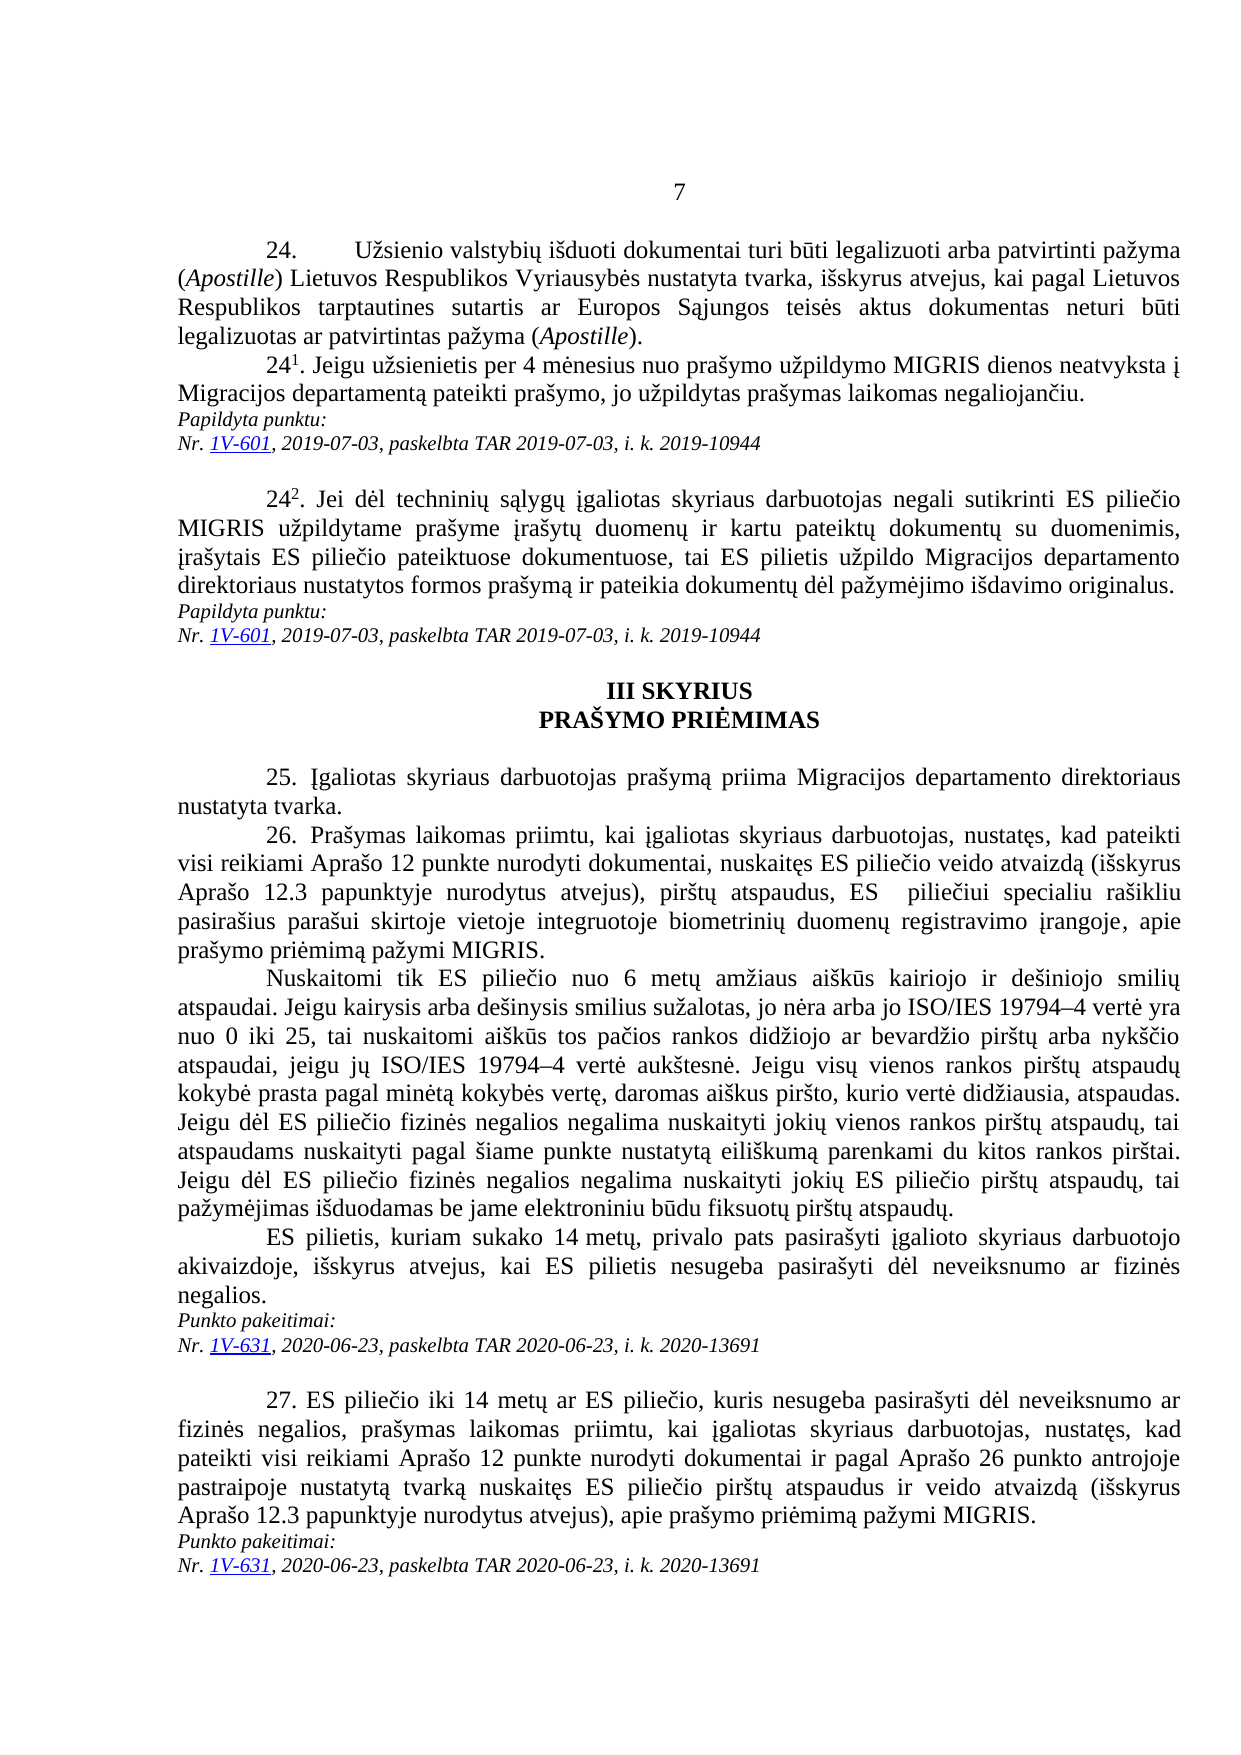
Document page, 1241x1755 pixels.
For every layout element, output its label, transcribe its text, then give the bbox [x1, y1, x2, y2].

text Punkto pakeitimai: [177, 1308, 1181, 1332]
text ES pilietis, kuriam sukako 14 metų, privalo pats pasirašyti įgalioto skyriaus darbuotojo akivaizdoje, išskyrus atvejus, kai ES pilietis nesugeba pasirašyti dėl neveiksnumo ar fizinės negalios. [177, 1222, 1181, 1308]
text 25. Įgaliotas skyriaus darbuotojas prašymą priima Migracijos departamento direktoriaus nustatyta tvarka. [177, 762, 1181, 820]
text 24. Užsienio valstybių išduoti dokumentai turi būti legalizuoti arba patvirtinti pažyma (Apostille) Lietuvos Respublikos Vyriausybės nustatyta tvarka, išskyrus atvejus, kai pagal Lietuvos Respublikos tarptautines sutartis ar Europos Sąjungos teisės aktus dokumentas neturi būti legalizuotas ar patvirtintas pažyma (Apostille). [177, 235, 1181, 350]
text Punkto pakeitimai: [177, 1529, 1181, 1553]
text 26. Prašymas laikomas priimtu, kai įgaliotas skyriaus darbuotojas, nustatęs, kad pateikti visi reikiami Aprašo 12 punkte nurodyti dokumentai, nuskaitęs ES piliečio veido atvaizdą (išskyrus Aprašo 12.3 papunktyje nurodytus atvejus), pirštų atspaudus, ES piliečiui specialiu rašikliu pasirašius parašui skirtoje vietoje integruotoje biometrinių duomenų registravimo įrangoje, apie prašymo priėmimą pažymi MIGRIS. [177, 820, 1181, 963]
text Nr. 1V-631, 2020-06-23, paskelbta TAR 2020-06-23, i. k. 2020-13691 [177, 1553, 1181, 1577]
text Papildyta punktu: [177, 599, 1181, 623]
text III skyrius [177, 676, 1181, 705]
text PRAŠYMO PRIĖMIMAS [177, 705, 1181, 733]
text Nr. 1V-601, 2019-07-03, paskelbta TAR 2019-07-03, i. k. 2019-10944 [177, 431, 1181, 455]
text 242. Jei dėl techninių sąlygų įgaliotas skyriaus darbuotojas negali sutikrinti ES piliečio MIGRIS užpildytame prašyme įrašytų duomenų ir kartu pateiktų dokumentų su duomenimis, įrašytais ES piliečio pateiktuose dokumentuose, tai ES pilietis užpildo Migracijos departamento direktoriaus nustatytos formos prašymą ir pateikia dokumentų dėl pažymėjimo išdavimo originalus. [177, 484, 1181, 599]
text Papildyta punktu: [177, 407, 1181, 431]
text 27. ES piliečio iki 14 metų ar ES piliečio, kuris nesugeba pasirašyti dėl neveiksnumo ar fizinės negalios, prašymas laikomas priimtu, kai įgaliotas skyriaus darbuotojas, nustatęs, kad pateikti visi reikiami Aprašo 12 punkte nurodyti dokumentai ir pagal Aprašo 26 punkto antrojoje pastraipoje nustatytą tvarką nuskaitęs ES piliečio pirštų atspaudus ir veido atvaizdą (išskyrus Aprašo 12.3 papunktyje nurodytus atvejus), apie prašymo priėmimą pažymi MIGRIS. [177, 1385, 1181, 1529]
text Nuskaitomi tik ES piliečio nuo 6 metų amžiaus aiškūs kairiojo ir dešiniojo smilių atspaudai. Jeigu kairysis arba dešinysis smilius sužalotas, jo nėra arba jo ISO/IES 19794–4 vertė yra nuo 0 iki 25, tai nuskaitomi aiškūs tos pačios rankos didžiojo ar bevardžio pirštų arba nykščio atspaudai, jeigu jų ISO/IES 19794–4 vertė aukštesnė. Jeigu visų vienos rankos pirštų atspaudų kokybė prasta pagal minėtą kokybės vertę, daromas aiškus piršto, kurio vertė didžiausia, atspaudas. Jeigu dėl ES piliečio fizinės negalios negalima nuskaityti jokių vienos rankos pirštų atspaudų, tai atspaudams nuskaityti pagal šiame punkte nustatytą eiliškumą parenkami du kitos rankos pirštai. Jeigu dėl ES piliečio fizinės negalios negalima nuskaityti jokių ES piliečio pirštų atspaudų, tai pažymėjimas išduodamas be jame elektroniniu būdu fiksuotų pirštų atspaudų. [177, 963, 1181, 1222]
text 241. Jeigu užsienietis per 4 mėnesius nuo prašymo užpildymo MIGRIS dienos neatvyksta į Migracijos departamentą pateikti prašymo, jo užpildytas prašymas laikomas negaliojančiu. [177, 350, 1181, 407]
text Nr. 1V-601, 2019-07-03, paskelbta TAR 2019-07-03, i. k. 2019-10944 [177, 623, 1181, 647]
text Nr. 1V-631, 2020-06-23, paskelbta TAR 2020-06-23, i. k. 2020-13691 [177, 1332, 1181, 1357]
